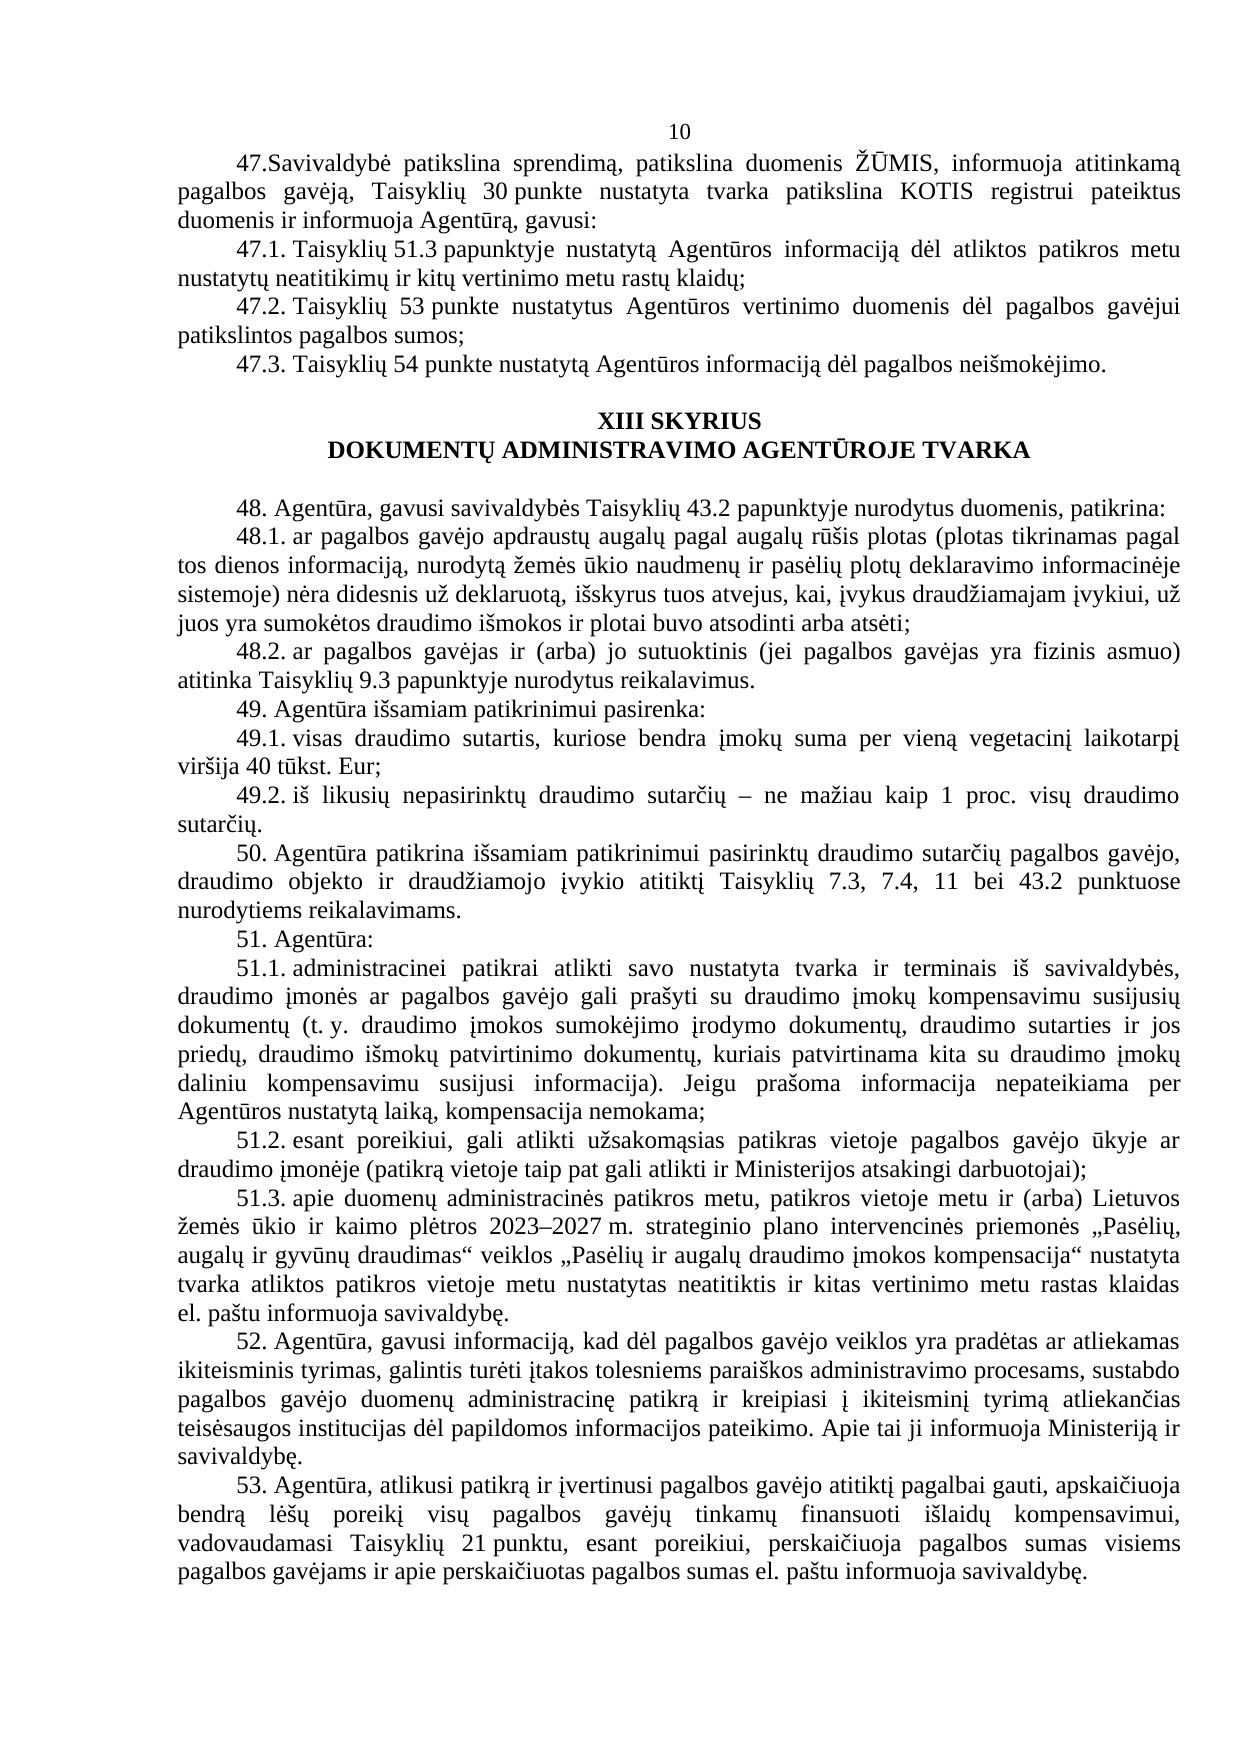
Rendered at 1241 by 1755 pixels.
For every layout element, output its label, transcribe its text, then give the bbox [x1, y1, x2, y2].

text XIII SKYRIUS [177, 406, 1181, 435]
text 49.2. iš likusių nepasirinktų draudimo sutarčių – ne mažiau kaip 1 proc. visų draudimo sutarčių. [177, 780, 1181, 838]
text 47.1. Taisyklių 51.3 papunktyje nustatytą Agentūros informaciją dėl atliktos patikros metu nustatytų neatitikimų ir kitų vertinimo metu rastų klaidų; [177, 234, 1181, 291]
text 51.1. administracinei patikrai atlikti savo nustatyta tvarka ir terminais iš savivaldybės, draudimo įmonės ar pagalbos gavėjo gali prašyti su draudimo įmokų kompensavimu susijusių dokumentų (t. y. draudimo įmokos sumokėjimo įrodymo dokumentų, draudimo sutarties ir jos priedų, draudimo išmokų patvirtinimo dokumentų, kuriais patvirtinama kita su draudimo įmokų daliniu kompensavimu susijusi informacija). Jeigu prašoma informacija nepateikiama per Agentūros nustatytą laiką, kompensacija nemokama; [177, 953, 1181, 1125]
text 47.3. Taisyklių 54 punkte nustatytą Agentūros informaciją dėl pagalbos neišmokėjimo. [177, 349, 1181, 378]
text 47.Savivaldybė patikslina sprendimą, patikslina duomenis ŽŪMIS, informuoja atitinkamą pagalbos gavėją, Taisyklių 30 punkte nustatyta tvarka patikslina KOTIS registrui pateiktus duomenis ir informuoja Agentūrą, gavusi: [177, 148, 1181, 234]
text 47.2. Taisyklių 53 punkte nustatytus Agentūros vertinimo duomenis dėl pagalbos gavėjui patikslintos pagalbos sumos; [177, 291, 1181, 349]
text 49.1. visas draudimo sutartis, kuriose bendra įmokų suma per vieną vegetacinį laikotarpį viršija 40 tūkst. Eur; [177, 723, 1181, 780]
text 53. Agentūra, atlikusi patikrą ir įvertinusi pagalbos gavėjo atitiktį pagalbai gauti, apskaičiuoja bendrą lėšų poreikį visų pagalbos gavėjų tinkamų finansuoti išlaidų kompensavimui, vadovaudamasi Taisyklių 21 punktu, esant poreikiui, perskaičiuoja pagalbos sumas visiems pagalbos gavėjams ir apie perskaičiuotas pagalbos sumas el. paštu informuoja savivaldybę. [177, 1470, 1181, 1585]
text 51.3. apie duomenų administracinės patikros metu, patikros vietoje metu ir (arba) Lietuvos žemės ūkio ir kaimo plėtros 2023–2027 m. strateginio plano intervencinės priemonės „Pasėlių, augalų ir gyvūnų draudimas“ veiklos „Pasėlių ir augalų draudimo įmokos kompensacija“ nustatyta tvarka atliktos patikros vietoje metu nustatytas neatitiktis ir kitas vertinimo metu rastas klaidas el. paštu informuoja savivaldybę. [177, 1183, 1181, 1326]
text 51. Agentūra: [177, 924, 1181, 953]
text 51.2. esant poreikiui, gali atlikti užsakomąsias patikras vietoje pagalbos gavėjo ūkyje ar draudimo įmonėje (patikrą vietoje taip pat gali atlikti ir Ministerijos atsakingi darbuotojai); [177, 1125, 1181, 1183]
text 48.1. ar pagalbos gavėjo apdraustų augalų pagal augalų rūšis plotas (plotas tikrinamas pagal tos dienos informaciją, nurodytą žemės ūkio naudmenų ir pasėlių plotų deklaravimo informacinėje sistemoje) nėra didesnis už deklaruotą, išskyrus tuos atvejus, kai, įvykus draudžiamajam įvykiui, už juos yra sumokėtos draudimo išmokos ir plotai buvo atsodinti arba atsėti; [177, 521, 1181, 636]
text 48. Agentūra, gavusi savivaldybės Taisyklių 43.2 papunktyje nurodytus duomenis, patikrina: [177, 493, 1181, 521]
text 48.2. ar pagalbos gavėjas ir (arba) jo sutuoktinis (jei pagalbos gavėjas yra fizinis asmuo) atitinka Taisyklių 9.3 papunktyje nurodytus reikalavimus. [177, 636, 1181, 694]
text 49. Agentūra išsamiam patikrinimui pasirenka: [177, 694, 1181, 723]
text Dokumentų ADMINISTRAVIMO AGENTŪROJE TVARKA [177, 435, 1181, 464]
text 50. Agentūra patikrina išsamiam patikrinimui pasirinktų draudimo sutarčių pagalbos gavėjo, draudimo objekto ir draudžiamojo įvykio atitiktį Taisyklių 7.3, 7.4, 11 bei 43.2 punktuose nurodytiems reikalavimams. [177, 838, 1181, 924]
text 52. Agentūra, gavusi informaciją, kad dėl pagalbos gavėjo veiklos yra pradėtas ar atliekamas ikiteisminis tyrimas, galintis turėti įtakos tolesniems paraiškos administravimo procesams, sustabdo pagalbos gavėjo duomenų administracinę patikrą ir kreipiasi į ikiteisminį tyrimą atliekančias teisėsaugos institucijas dėl papildomos informacijos pateikimo. Apie tai ji informuoja Ministeriją ir savivaldybę. [177, 1326, 1181, 1470]
